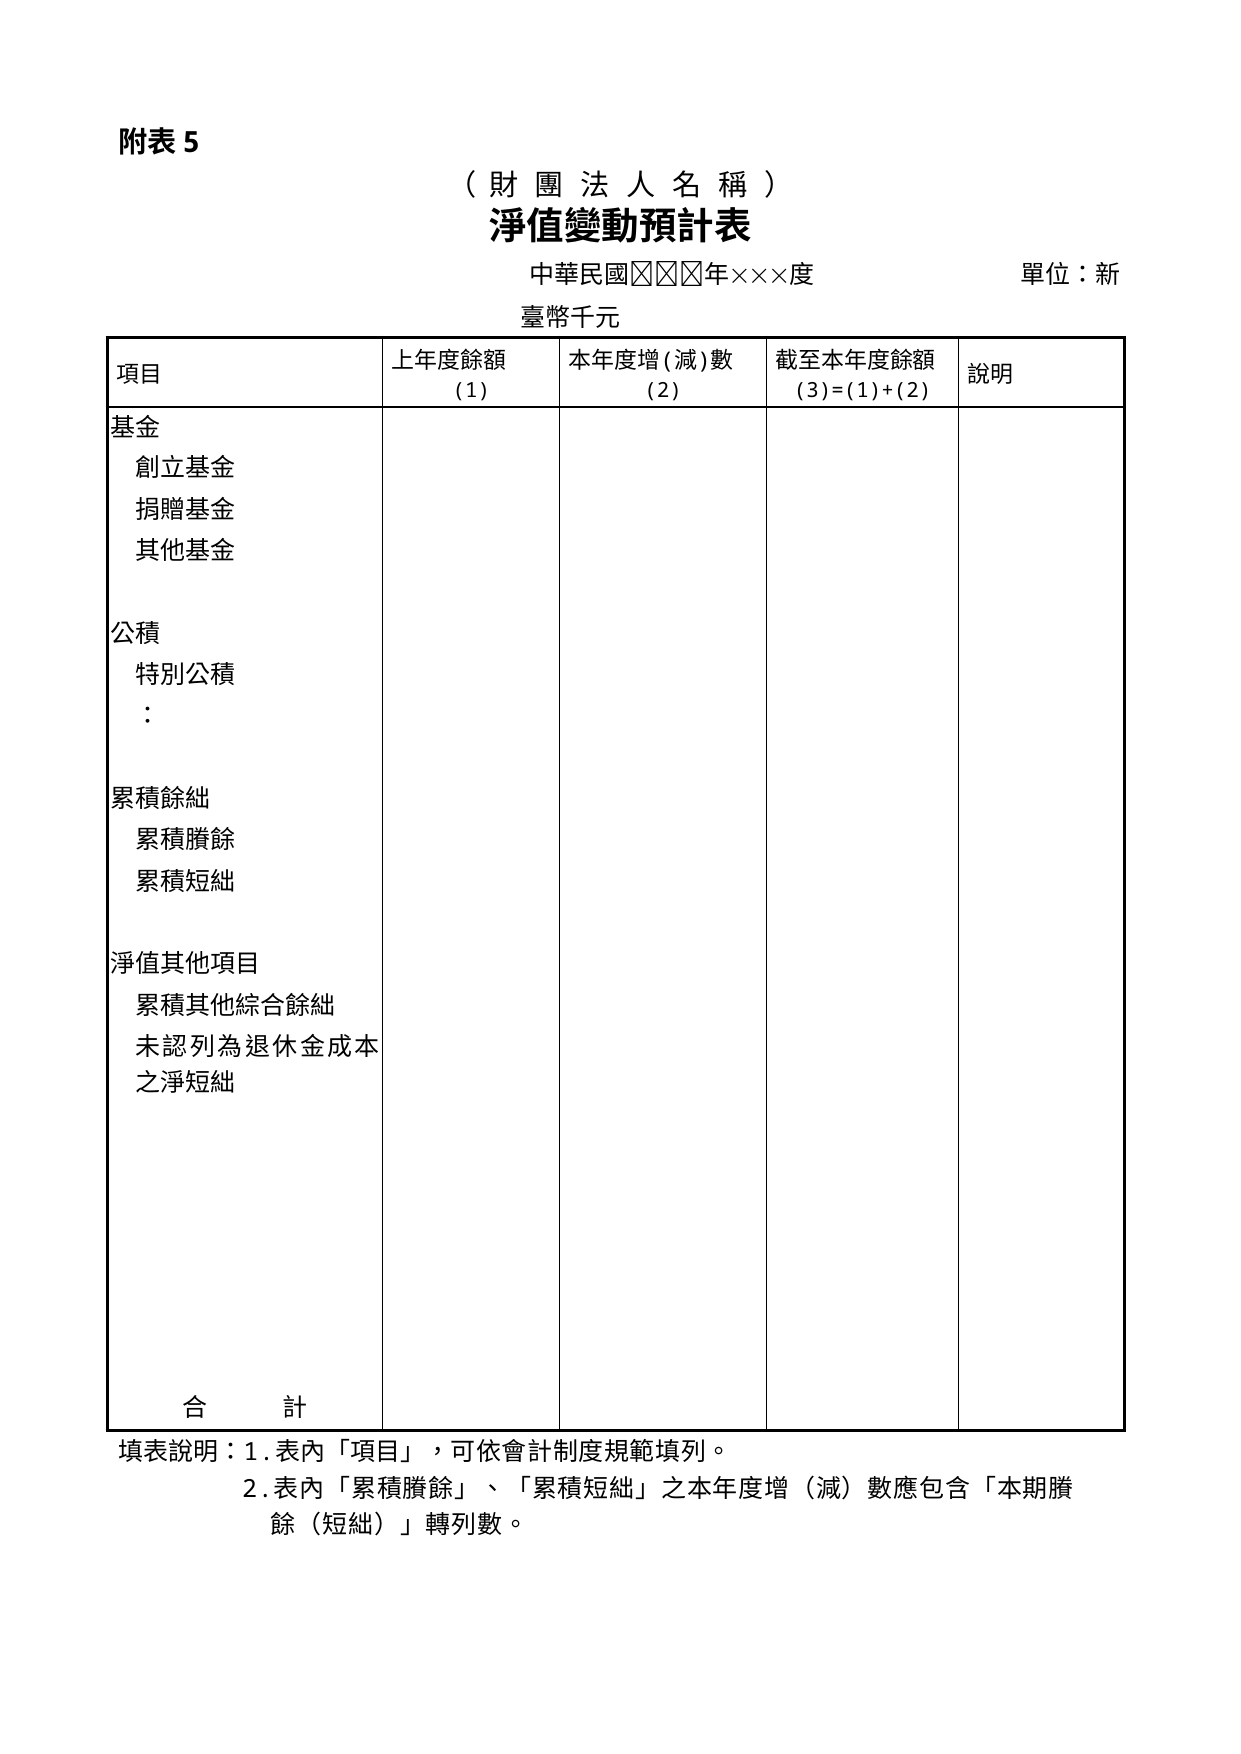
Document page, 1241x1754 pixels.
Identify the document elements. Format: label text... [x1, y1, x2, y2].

table_cell [383, 779, 559, 820]
table_cell [867, 985, 958, 1027]
table_cell [109, 1181, 382, 1222]
table_cell [707, 1305, 766, 1346]
table_cell [560, 1222, 707, 1263]
table_cell 特別公積 [109, 655, 382, 696]
table_cell [383, 1222, 559, 1263]
table_cell [707, 1346, 766, 1387]
table_cell [867, 779, 958, 820]
table_cell [959, 1222, 1123, 1263]
table_cell [109, 903, 382, 944]
table_cell [560, 530, 707, 572]
table_cell [767, 572, 867, 613]
table_cell [109, 1222, 382, 1263]
table_cell [767, 1388, 867, 1429]
table_cell [867, 1098, 958, 1139]
table_cell [959, 1181, 1123, 1222]
table_cell [767, 1305, 867, 1346]
table_cell [383, 489, 559, 530]
table_cell 其他基金 [109, 530, 382, 572]
table_cell [383, 613, 559, 654]
table_cell [109, 737, 382, 778]
table_cell [767, 944, 867, 985]
table_cell [707, 1263, 766, 1305]
table_cell [959, 820, 1123, 861]
table_cell [560, 861, 707, 903]
table_cell [707, 985, 766, 1027]
table_cell [959, 944, 1123, 985]
table_cell [959, 408, 1123, 448]
table_cell [109, 1263, 382, 1305]
table_cell [383, 737, 559, 778]
table_cell [383, 655, 559, 696]
table_cell [767, 1027, 867, 1098]
table_cell [383, 985, 559, 1027]
table_header 項目 [109, 339, 382, 406]
table_cell [959, 1263, 1123, 1305]
table_cell [867, 696, 958, 737]
table_cell [707, 903, 766, 944]
table_cell [959, 737, 1123, 778]
table_cell [867, 1139, 958, 1181]
table_cell [707, 944, 766, 985]
table_cell [707, 448, 766, 489]
text 填表說明：1.表內「項目」，可依會計制度規範填列。 [118, 1432, 1093, 1468]
table_cell [959, 985, 1123, 1027]
table_cell [867, 489, 958, 530]
table_cell [959, 572, 1123, 613]
table_cell [959, 448, 1123, 489]
text 2.表內「累積賸餘」、「累積短絀」之本年度增（減）數應包含「本期賸餘（短絀）」轉列數。 [242, 1468, 1093, 1541]
table_cell [707, 1098, 766, 1139]
table_cell [867, 1263, 958, 1305]
table_cell [867, 530, 958, 572]
table_cell [959, 1346, 1123, 1387]
table_cell [109, 1346, 382, 1387]
table_cell [867, 572, 958, 613]
table_cell [767, 737, 867, 778]
table_cell [109, 1139, 382, 1181]
table_cell [867, 737, 958, 778]
table_cell [383, 572, 559, 613]
table_cell [767, 779, 867, 820]
table_cell [767, 1181, 867, 1222]
table_cell [707, 613, 766, 654]
table_cell [560, 737, 707, 778]
table_cell [560, 655, 707, 696]
table_cell [867, 408, 958, 448]
table_cell [383, 1181, 559, 1222]
text （財團法人名稱） [118, 161, 1122, 204]
table_cell [560, 613, 707, 654]
table_cell [707, 1027, 766, 1098]
table_cell [707, 696, 766, 737]
table_cell [707, 530, 766, 572]
table_cell [707, 1388, 766, 1429]
table_cell [867, 861, 958, 903]
table_cell [383, 696, 559, 737]
table_cell [867, 944, 958, 985]
table_cell [383, 1346, 559, 1387]
table_cell [867, 655, 958, 696]
table_cell [560, 408, 707, 448]
table_cell [959, 1139, 1123, 1181]
table_cell [707, 572, 766, 613]
table_cell [560, 820, 707, 861]
table_cell [560, 1305, 707, 1346]
table_cell [383, 1305, 559, 1346]
table_cell [707, 820, 766, 861]
table_cell [867, 448, 958, 489]
table_header 說明 [959, 339, 1123, 406]
table_cell [767, 985, 867, 1027]
table_cell [767, 613, 867, 654]
table_cell [767, 696, 867, 737]
table_header 截至本年度餘額 (3)=(1)+(2) [767, 339, 958, 406]
table_cell [109, 572, 382, 613]
table_cell [383, 1388, 559, 1429]
table_cell [383, 944, 559, 985]
table_cell [383, 820, 559, 861]
table_cell [959, 1388, 1123, 1429]
table_cell [767, 903, 867, 944]
table_cell [867, 1346, 958, 1387]
table_cell [560, 903, 707, 944]
table_cell [383, 903, 559, 944]
table_cell ： [109, 696, 382, 737]
table_cell [560, 1181, 707, 1222]
table_cell [767, 1098, 867, 1139]
table_cell [707, 408, 766, 448]
table_cell [767, 530, 867, 572]
text 淨值變動預計表 [118, 204, 1122, 248]
table_cell [707, 861, 766, 903]
table_cell [707, 1181, 766, 1222]
table_cell [560, 489, 707, 530]
table_cell [959, 779, 1123, 820]
text 中華民國年度 單位：新臺幣千元 [484, 248, 1122, 336]
table_cell 累積餘絀 [109, 779, 382, 820]
table_cell [383, 861, 559, 903]
table_cell [560, 572, 707, 613]
table_cell 淨值其他項目 [109, 944, 382, 985]
table_cell 累積短絀 [109, 861, 382, 903]
table_cell 合 計 [109, 1388, 382, 1429]
table_cell [867, 820, 958, 861]
table_cell [959, 1098, 1123, 1139]
table_cell [560, 1139, 707, 1181]
table_header 本年度增(減)數 (2) [560, 339, 766, 406]
table_cell [707, 779, 766, 820]
table_cell [767, 448, 867, 489]
table_cell [560, 448, 707, 489]
table_cell [560, 944, 707, 985]
table_cell [867, 903, 958, 944]
table_cell 基金 [109, 408, 382, 448]
table_cell [767, 408, 867, 448]
table_cell 創立基金 [109, 448, 382, 489]
table_cell [707, 1222, 766, 1263]
table_cell [707, 489, 766, 530]
table_cell [707, 737, 766, 778]
table_cell [767, 1346, 867, 1387]
table_cell [560, 696, 707, 737]
table_cell [767, 1263, 867, 1305]
table_cell [383, 530, 559, 572]
table_header 上年度餘額 (1) [383, 339, 559, 406]
table_cell [560, 985, 707, 1027]
table_cell [560, 1263, 707, 1305]
table_cell [109, 1098, 382, 1139]
table_cell [383, 408, 559, 448]
table_cell [767, 1222, 867, 1263]
table_cell [767, 820, 867, 861]
table_cell [560, 1098, 707, 1139]
table_cell [767, 655, 867, 696]
table_cell [959, 489, 1123, 530]
table_cell [767, 861, 867, 903]
table_cell [383, 448, 559, 489]
table_cell 捐贈基金 [109, 489, 382, 530]
table_cell [707, 1139, 766, 1181]
table_cell [109, 1305, 382, 1346]
table_cell 未認列為退休金成本之淨短絀 [109, 1027, 382, 1098]
table_cell [383, 1263, 559, 1305]
table_cell [959, 655, 1123, 696]
table_cell [383, 1139, 559, 1181]
table_cell [959, 903, 1123, 944]
text 附表5 [118, 118, 1122, 161]
table_cell 公積 [109, 613, 382, 654]
table_cell [560, 1027, 707, 1098]
table_cell [767, 1139, 867, 1181]
table_cell [867, 1305, 958, 1346]
table_cell [707, 655, 766, 696]
table_cell [867, 1181, 958, 1222]
table_cell [767, 489, 867, 530]
table_cell [959, 530, 1123, 572]
table_cell [867, 1027, 958, 1098]
table_cell [867, 613, 958, 654]
table_cell [959, 1305, 1123, 1346]
table_cell [867, 1222, 958, 1263]
table_cell 累積其他綜合餘絀 [109, 985, 382, 1027]
table_cell [959, 613, 1123, 654]
table_cell [959, 1027, 1123, 1098]
table_cell [383, 1098, 559, 1139]
table_cell [560, 779, 707, 820]
table_cell [383, 1027, 559, 1098]
table_cell [959, 696, 1123, 737]
table_cell [867, 1388, 958, 1429]
table_cell [560, 1346, 707, 1387]
table_cell [560, 1388, 707, 1429]
table_cell [959, 861, 1123, 903]
table_cell 累積賸餘 [109, 820, 382, 861]
